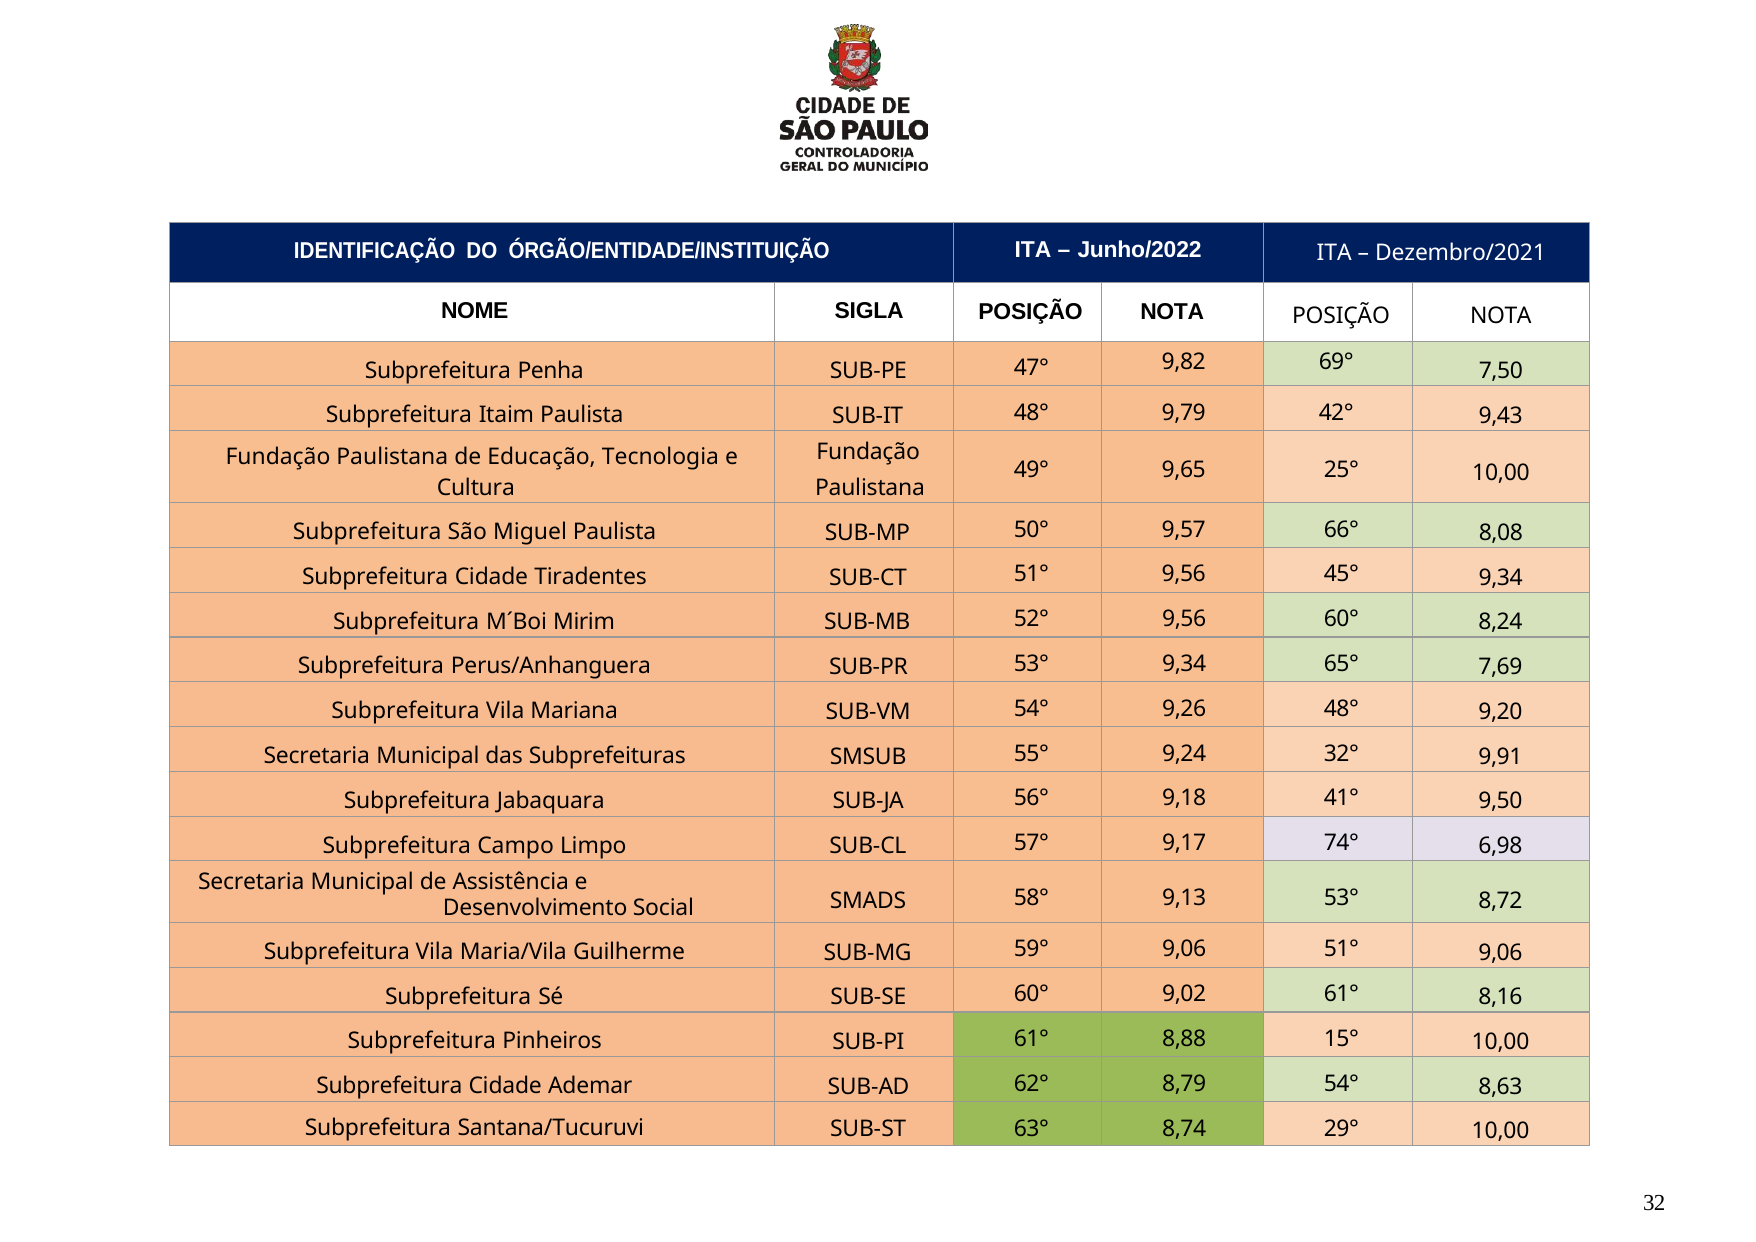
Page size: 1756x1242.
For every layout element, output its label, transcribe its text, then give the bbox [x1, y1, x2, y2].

table_cell 7,50 [1413, 342, 1589, 385]
table_cell Subprefeitura Jabaquara [170, 772, 774, 816]
table_cell 9,82 [1102, 342, 1263, 385]
table_cell 9,13 [1102, 861, 1263, 922]
table_cell 9,06 [1102, 923, 1263, 967]
table_cell 66° [1264, 503, 1412, 547]
table_cell 62° [954, 1057, 1101, 1101]
table_cell 9,24 [1102, 727, 1263, 771]
table_cell 65° [1264, 638, 1412, 681]
table_cell Subprefeitura Sé [170, 968, 774, 1011]
table_cell 57° [954, 817, 1101, 860]
table_cell 53° [954, 638, 1101, 681]
table_cell SUB-AD [775, 1057, 953, 1101]
table_cell SUB-MB [775, 593, 953, 636]
table_cell 8,16 [1413, 968, 1589, 1011]
table_cell 10,00 [1413, 1102, 1589, 1145]
table_cell 8,08 [1413, 503, 1589, 547]
table_cell Secretaria Municipal de Assistência e Desenvolvimento Social [170, 861, 774, 922]
table_cell 15° [1264, 1013, 1412, 1056]
table_cell NOME [170, 283, 774, 341]
table_cell 9,18 [1102, 772, 1263, 816]
table_cell 9,06 [1413, 923, 1589, 967]
table_cell Subprefeitura Cidade Tiradentes [170, 548, 774, 592]
table_cell 9,20 [1413, 682, 1589, 726]
table_cell SUB-SE [775, 968, 953, 1011]
table_cell SUB-PE [775, 342, 953, 385]
table_cell 8,63 [1413, 1057, 1589, 1101]
table_cell 8,24 [1413, 593, 1589, 636]
table_cell SUB-ST [775, 1102, 953, 1145]
table_cell 9,57 [1102, 503, 1263, 547]
table_cell Subprefeitura São Miguel Paulista [170, 503, 774, 547]
table_cell POSIÇÃO [954, 283, 1101, 341]
table_cell 51° [954, 548, 1101, 592]
table_cell 8,74 [1102, 1102, 1263, 1145]
table_cell Subprefeitura Perus/Anhanguera [170, 638, 774, 681]
table_cell 53° [1264, 861, 1412, 922]
table_cell SUB-IT [775, 386, 953, 430]
table_cell 7,69 [1413, 638, 1589, 681]
table_cell SUB-PI [775, 1013, 953, 1056]
table_cell 49° [954, 431, 1101, 502]
table_cell 42° [1264, 386, 1412, 430]
table_cell Subprefeitura Vila Maria/Vila Guilherme [170, 923, 774, 967]
table_cell 48° [1264, 682, 1412, 726]
table_cell Subprefeitura Penha [170, 342, 774, 385]
table_cell 9,50 [1413, 772, 1589, 816]
table_cell Secretaria Municipal das Subprefeituras [170, 727, 774, 771]
table_cell Fundação Paulistana [775, 431, 953, 502]
table_cell SUB-PR [775, 638, 953, 681]
table_cell SMSUB [775, 727, 953, 771]
table_cell 9,79 [1102, 386, 1263, 430]
table_cell Subprefeitura Campo Limpo [170, 817, 774, 860]
table_cell Subprefeitura Vila Mariana [170, 682, 774, 726]
table_cell Subprefeitura Pinheiros [170, 1013, 774, 1056]
table_cell 10,00 [1413, 1013, 1589, 1056]
table_header ITA – Junho/2022 [954, 223, 1263, 282]
table_cell Fundação Paulistana de Educação, Tecnologia e Cultura [170, 431, 774, 502]
table_cell 9,34 [1413, 548, 1589, 592]
table_header IDENTIFICAÇÃO DO ÓRGÃO/ENTIDADE/INSTITUIÇÃO [170, 223, 953, 282]
table_cell 9,91 [1413, 727, 1589, 771]
table_cell 59° [954, 923, 1101, 967]
table_cell 48° [954, 386, 1101, 430]
table_cell 61° [954, 1013, 1101, 1056]
table_header ITA – Dezembro/2021 [1264, 223, 1589, 282]
table_cell 9,34 [1102, 638, 1263, 681]
table_cell 29° [1264, 1102, 1412, 1145]
table_cell 50° [954, 503, 1101, 547]
table_cell SUB-CL [775, 817, 953, 860]
table_cell 74° [1264, 817, 1412, 860]
table_cell 9,65 [1102, 431, 1263, 502]
table_cell SUB-VM [775, 682, 953, 726]
table_cell 6,98 [1413, 817, 1589, 860]
table_cell 9,26 [1102, 682, 1263, 726]
table_cell 8,72 [1413, 861, 1589, 922]
table_cell 9,56 [1102, 593, 1263, 636]
table_cell 8,88 [1102, 1013, 1263, 1056]
table_cell Subprefeitura Itaim Paulista [170, 386, 774, 430]
table_cell 69° [1264, 342, 1412, 385]
table_cell 63° [954, 1102, 1101, 1145]
table_cell 10,00 [1413, 431, 1589, 502]
table_cell 60° [1264, 593, 1412, 636]
table_cell SUB-JA [775, 772, 953, 816]
table_cell 58° [954, 861, 1101, 922]
table_cell Subprefeitura M´Boi Mirim [170, 593, 774, 636]
table_cell 54° [954, 682, 1101, 726]
table_cell 9,17 [1102, 817, 1263, 860]
table_cell 8,79 [1102, 1057, 1263, 1101]
table_cell 47° [954, 342, 1101, 385]
table_cell SUB-MG [775, 923, 953, 967]
table_cell 60° [954, 968, 1101, 1011]
table_cell 41° [1264, 772, 1412, 816]
table_cell SMADS [775, 861, 953, 922]
table_cell NOTA [1102, 283, 1263, 341]
table_cell 9,02 [1102, 968, 1263, 1011]
table_cell Subprefeitura Santana/Tucuruvi [170, 1102, 774, 1145]
table_cell 9,43 [1413, 386, 1589, 430]
table_cell 56° [954, 772, 1101, 816]
table_cell SUB-MP [775, 503, 953, 547]
table_cell 25° [1264, 431, 1412, 502]
table_cell POSIÇÃO [1264, 283, 1412, 341]
table_cell Subprefeitura Cidade Ademar [170, 1057, 774, 1101]
table_cell SUB-CT [775, 548, 953, 592]
table_cell SIGLA [775, 283, 953, 341]
table_cell 61° [1264, 968, 1412, 1011]
table_cell 45° [1264, 548, 1412, 592]
table_cell NOTA [1413, 283, 1589, 341]
table_cell 51° [1264, 923, 1412, 967]
table_cell 32° [1264, 727, 1412, 771]
table_cell 52° [954, 593, 1101, 636]
table_cell 54° [1264, 1057, 1412, 1101]
table_cell 9,56 [1102, 548, 1263, 592]
table_cell 55° [954, 727, 1101, 771]
